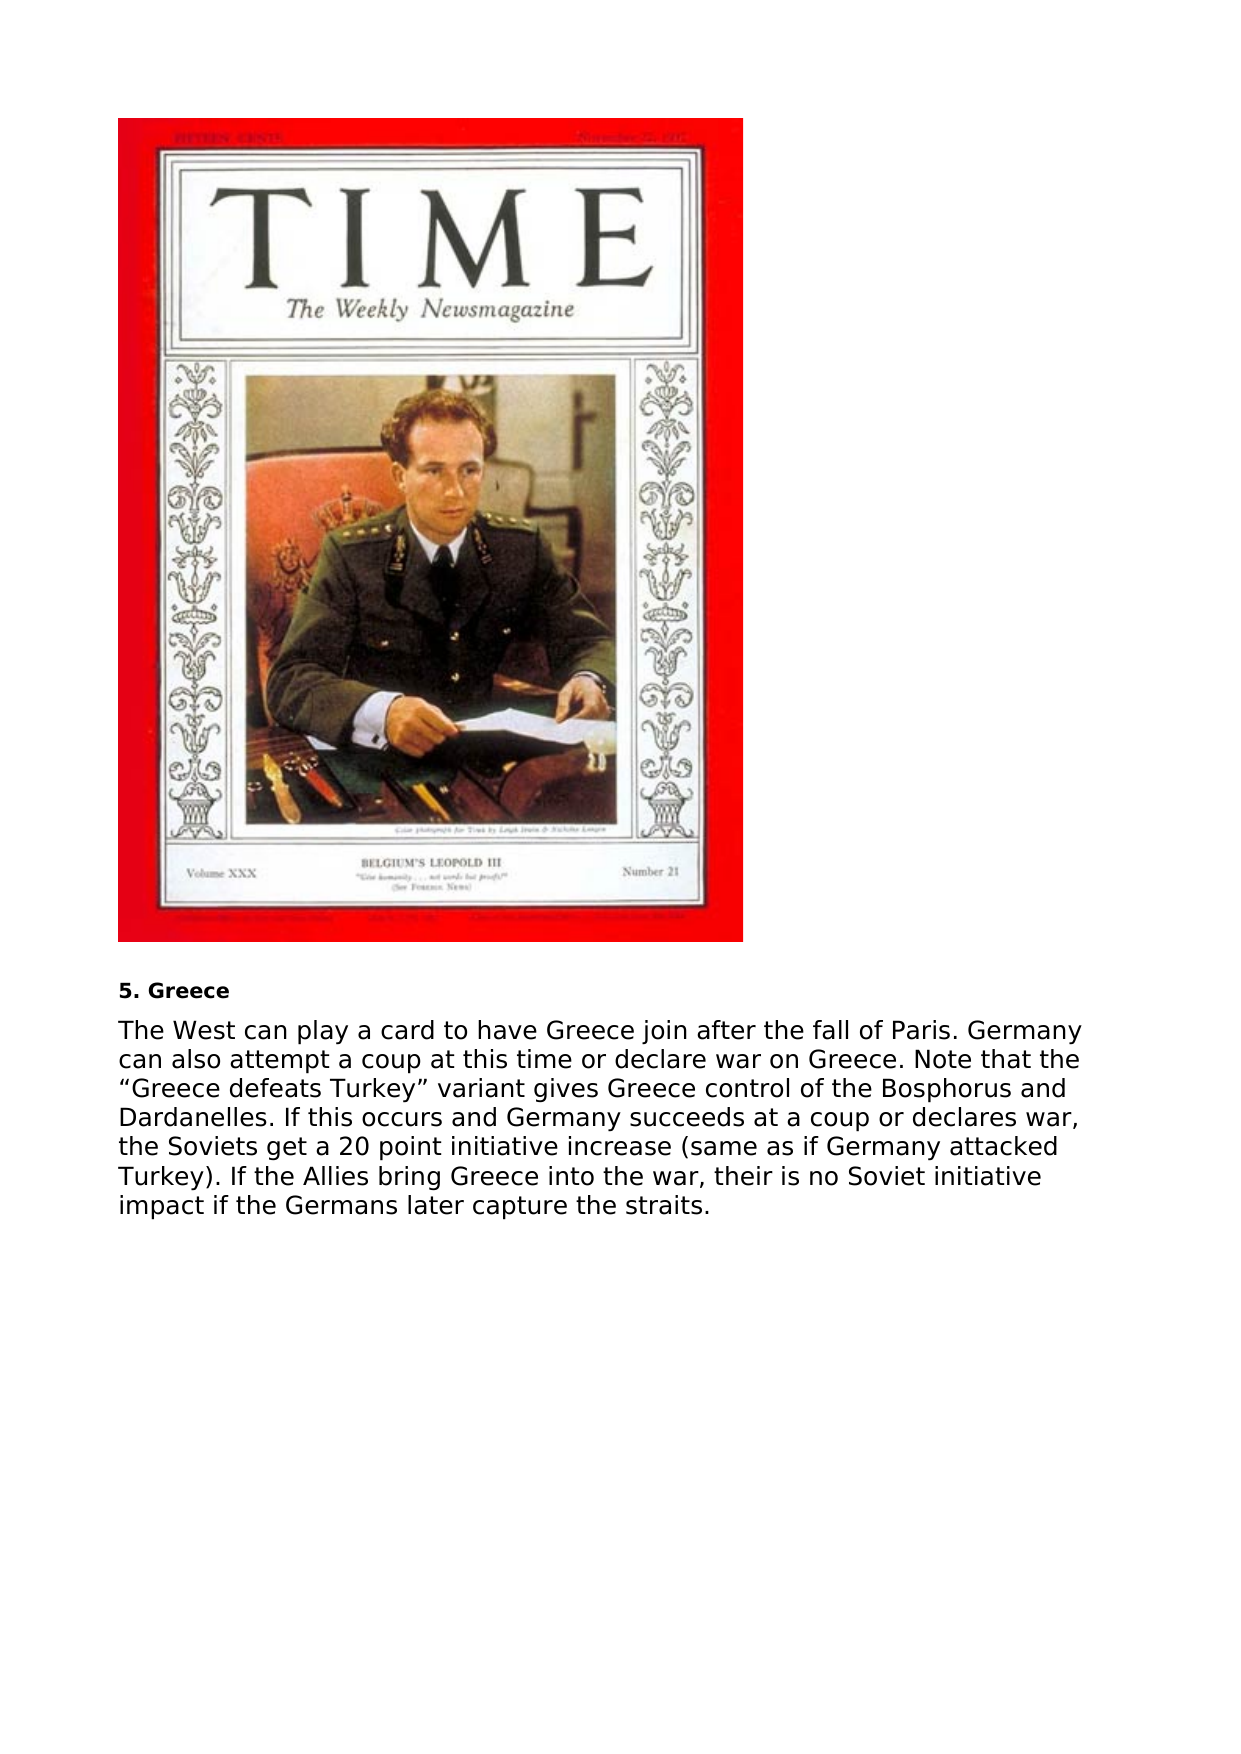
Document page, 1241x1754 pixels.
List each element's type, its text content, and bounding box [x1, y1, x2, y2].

subtitle 5. Greece [118, 979, 1122, 1003]
picture [118, 118, 744, 942]
text The West can play a card to have Greece join after the fall of Paris. Germany can also attempt a coup at this time or declare war on Greece. Note that the “Greece defeats Turkey” variant gives Greece control of the Bosphorus and Dardanelles. If this occurs and Germany succeeds at a coup or declares war, the Soviets get a 20 point initiative increase (same as if Germany attacked Turkey). If the Allies bring Greece into the war, their is no Soviet initiative impact if the Germans later capture the straits. [118, 1016, 1122, 1220]
